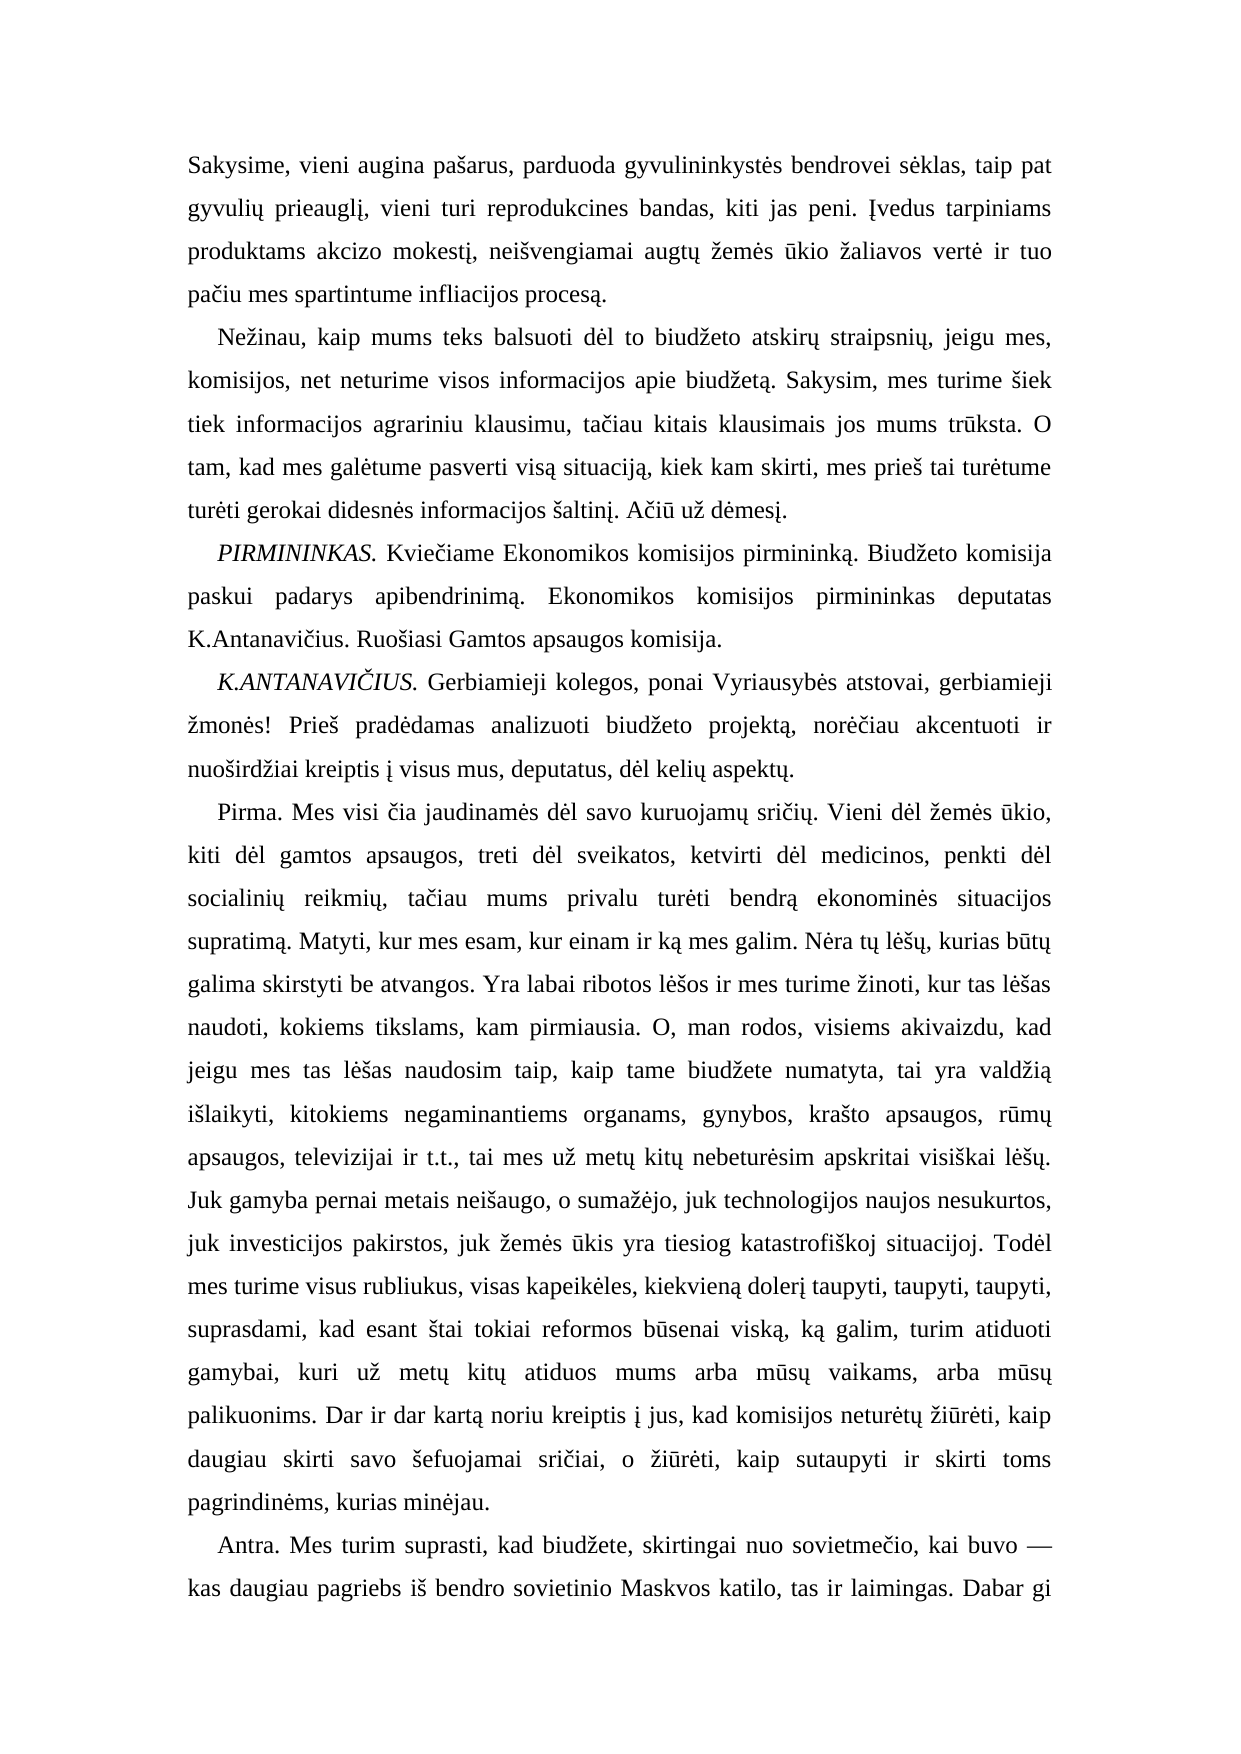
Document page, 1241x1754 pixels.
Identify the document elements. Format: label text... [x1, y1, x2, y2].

text Sakysime, vieni augina pašarus, parduoda gyvulininkystės bendrovei sėklas, taip pat gyvulių prieauglį, vieni turi reprodukcines bandas, kiti jas peni. Įvedus tarpiniams produktams akcizo mokestį, neišvengiamai augtų žemės ūkio žaliavos vertė ir tuo pačiu mes spartintume infliacijos procesą. [187, 150, 1053, 308]
text Antra. Mes turim suprasti, kad biudžete, skirtingai nuo sovietmečio, kai buvo — kas daugiau pagriebs iš bendro sovietinio Maskvos katilo, tas ir laimingas. Dabar gi [187, 1530, 1053, 1602]
text Pirma. Mes visi čia jaudinamės dėl savo kuruojamų sričių. Vieni dėl žemės ūkio, kiti dėl gamtos apsaugos, treti dėl sveikatos, ketvirti dėl medicinos, penkti dėl socialinių reikmių, tačiau mums privalu turėti bendrą ekonominės situacijos supratimą. Matyti, kur mes esam, kur einam ir ką mes galim. Nėra tų lėšų, kurias būtų galima skirstyti be atvangos. Yra labai ribotos lėšos ir mes turime žinoti, kur tas lėšas naudoti, kokiems tikslams, kam pirmiausia. O, man rodos, visiems akivaizdu, kad jeigu mes tas lėšas naudosim taip, kaip tame biudžete numatyta, tai yra valdžią išlaikyti, kitokiems negaminantiems organams, gynybos, krašto apsaugos, rūmų apsaugos, televizijai ir t.t., tai mes už metų kitų nebeturėsim apskritai visiškai lėšų. Juk gamyba pernai metais neišaugo, o sumažėjo, juk technologijos naujos nesukurtos, juk investicijos pakirstos, juk žemės ūkis yra tiesiog katastrofiškoj situacijoj. Todėl mes turime visus rubliukus, visas kapeikėles, kiekvieną dolerį taupyti, taupyti, taupyti, suprasdami, kad esant štai tokiai reformos būsenai viską, ką galim, turim atiduoti gamybai, kuri už metų kitų atiduos mums arba mūsų vaikams, arba mūsų palikuonims. Dar ir dar kartą noriu kreiptis į jus, kad komisijos neturėtų žiūrėti, kaip daugiau skirti savo šefuojamai sričiai, o žiūrėti, kaip sutaupyti ir skirti toms pagrindinėms, kurias minėjau. [187, 797, 1053, 1516]
text PIRMININKAS. Kviečiame Ekonomikos komisijos pirmininką. Biudžeto komisija paskui padarys apibendrinimą. Ekonomikos komisijos pirmininkas deputatas K.Antanavičius. Ruošiasi Gamtos apsaugos komisija. [187, 538, 1053, 653]
text K.ANTANAVIČIUS. Gerbiamieji kolegos, ponai Vyriausybės atstovai, gerbiamieji žmonės! Prieš pradėdamas analizuoti biudžeto projektą, norėčiau akcentuoti ir nuoširdžiai kreiptis į visus mus, deputatus, dėl kelių aspektų. [187, 667, 1053, 782]
text Nežinau, kaip mums teks balsuoti dėl to biudžeto atskirų straipsnių, jeigu mes, komisijos, net neturime visos informacijos apie biudžetą. Sakysim, mes turime šiek tiek informacijos agrariniu klausimu, tačiau kitais klausimais jos mums trūksta. O tam, kad mes galėtume pasverti visą situaciją, kiek kam skirti, mes prieš tai turėtume turėti gerokai didesnės informacijos šaltinį. Ačiū už dėmesį. [187, 322, 1053, 524]
